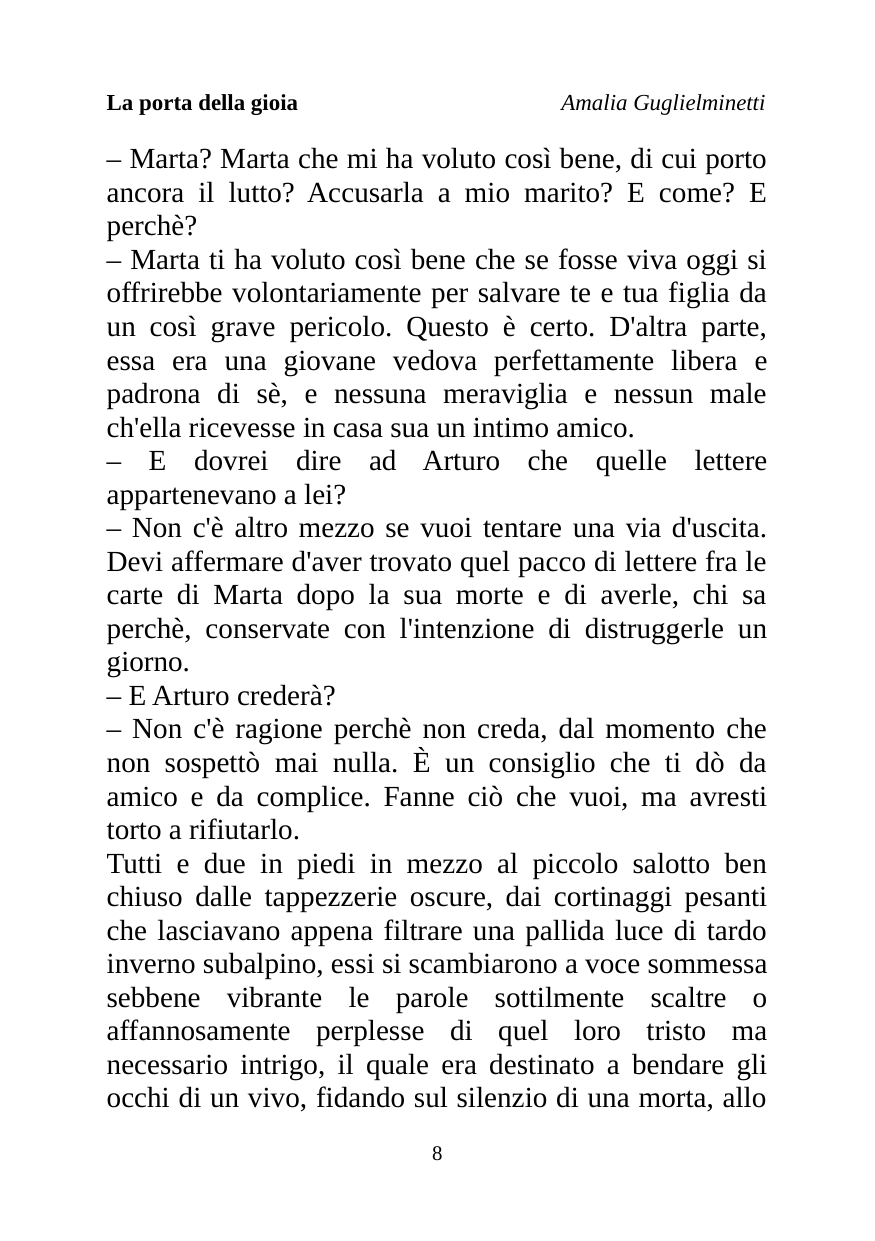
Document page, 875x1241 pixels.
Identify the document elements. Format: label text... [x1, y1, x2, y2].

text – E Arturo crederà? [106, 678, 768, 712]
text Tutti e due in piedi in mezzo al piccolo salotto ben chiuso dalle tappezzerie oscure, dai cortinaggi pesanti che lasciavano appena filtrare una pallida luce di tardo inverno subalpino, essi si scambiarono a voce sommessa sebbene vibrante le parole sottilmente scaltre o affannosamente perplesse di quel loro tristo ma necessario intrigo, il quale era destinato a bendare gli occhi di un vivo, fidando sul silenzio di una morta, allo [106, 846, 768, 1114]
text – Non c'è altro mezzo se vuoi tentare una via d'uscita. Devi affermare d'aver trovato quel pacco di lettere fra le carte di Marta dopo la sua morte e di averle, chi sa perchè, conservate con l'intenzione di distruggerle un giorno. [106, 510, 768, 678]
text – Marta ti ha voluto così bene che se fosse viva oggi si offrirebbe volontariamente per salvare te e tua figlia da un così grave pericolo. Questo è certo. D'altra parte, essa era una giovane vedova perfettamente libera e padrona di sè, e nessuna meraviglia e nessun male ch'ella ricevesse in casa sua un intimo amico. [106, 242, 768, 443]
text – Marta? Marta che mi ha voluto così bene, di cui porto ancora il lutto? Accusarla a mio marito? E come? E perchè? [106, 141, 768, 242]
text – Non c'è ragione perchè non creda, dal momento che non sospettò mai nulla. È un consiglio che ti dò da amico e da complice. Fanne ciò che vuoi, ma avresti torto a rifiutarlo. [106, 712, 768, 846]
text – E dovrei dire ad Arturo che quelle lettere appartenevano a lei? [106, 443, 768, 510]
